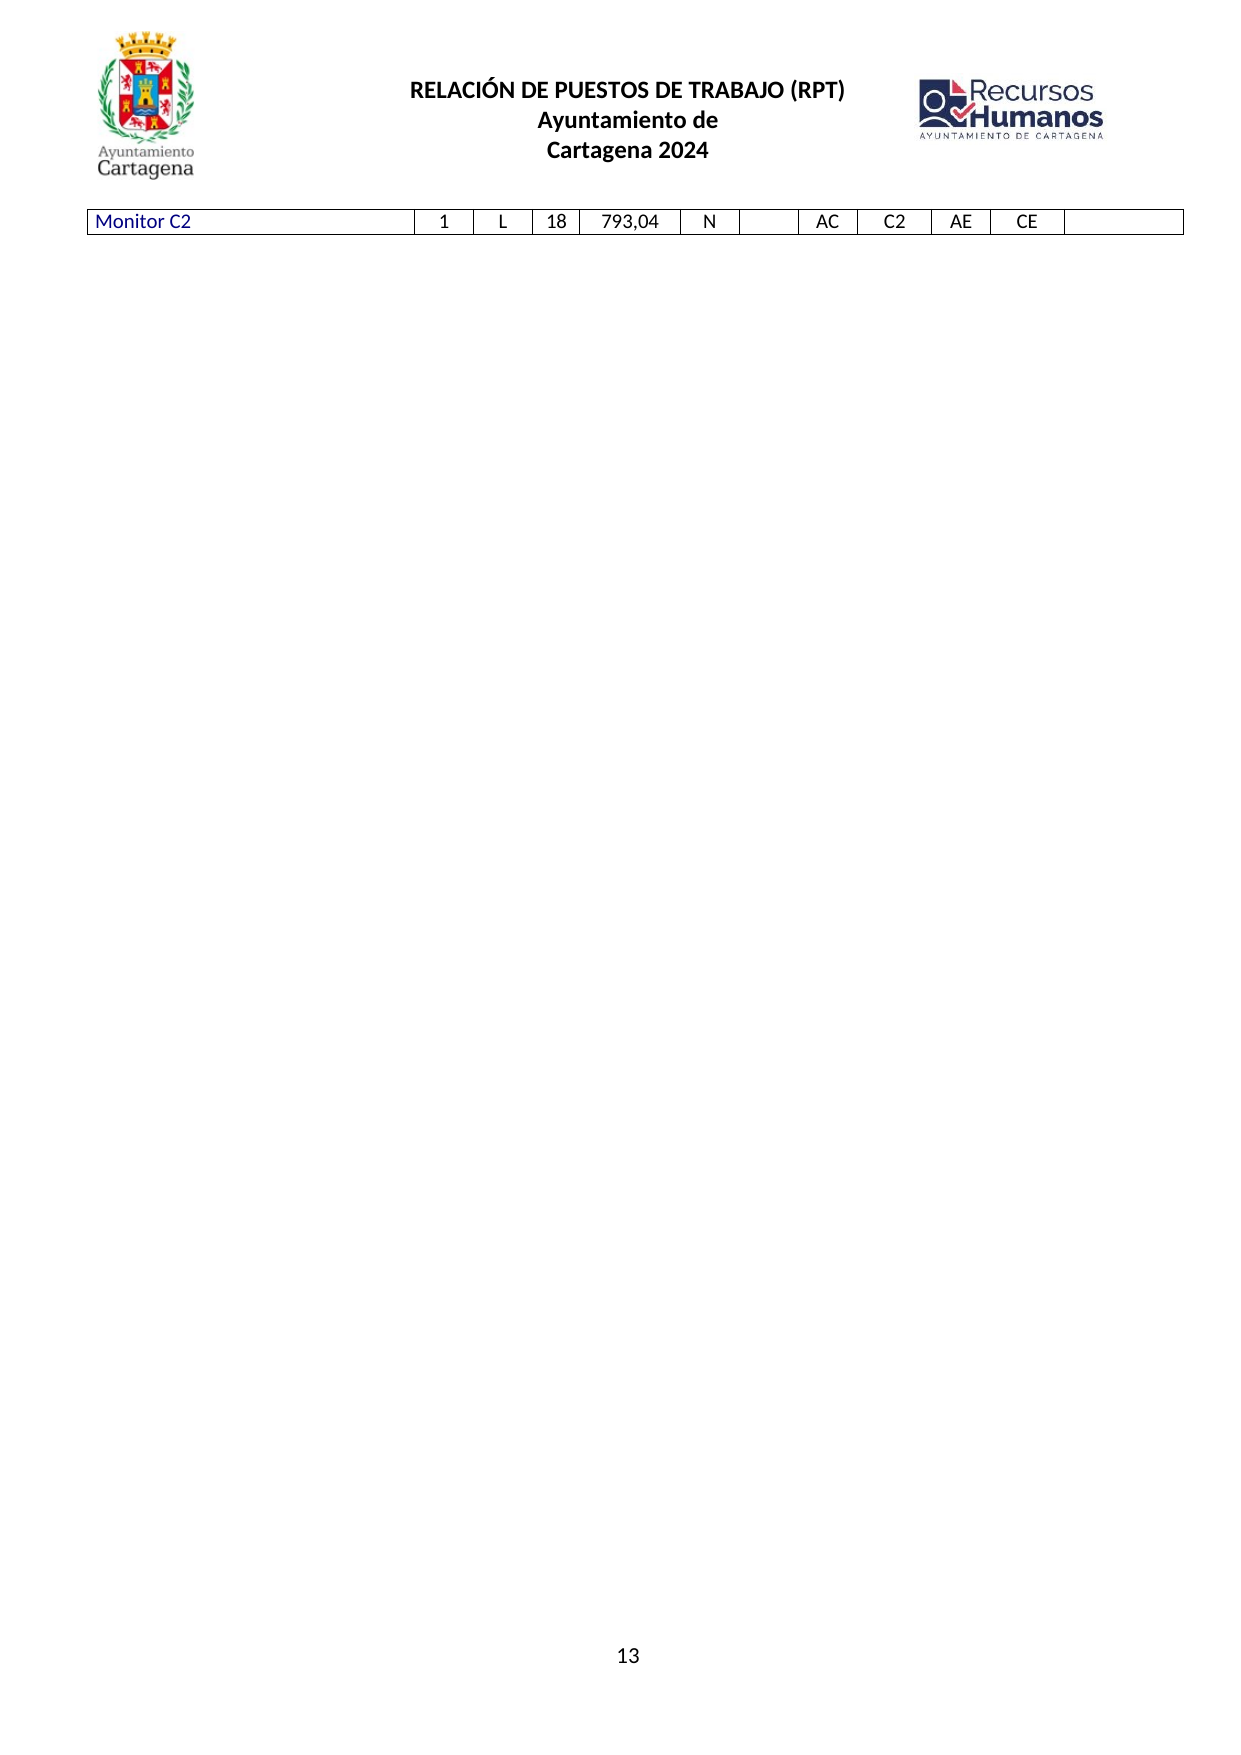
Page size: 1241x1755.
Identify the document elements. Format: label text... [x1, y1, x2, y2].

table_cell AE [932, 210, 990, 234]
table_cell AC [799, 210, 857, 234]
table_cell [740, 210, 798, 234]
table_cell Monitor C2 [88, 210, 414, 234]
table_cell N [681, 210, 739, 234]
table_cell C2 [858, 210, 931, 234]
table_cell 1 [415, 210, 473, 234]
table_cell [1065, 210, 1183, 234]
table_cell CE [991, 210, 1064, 234]
table_cell 18 [533, 210, 579, 234]
table_cell L [474, 210, 532, 234]
table_cell 793,04 [580, 210, 680, 234]
